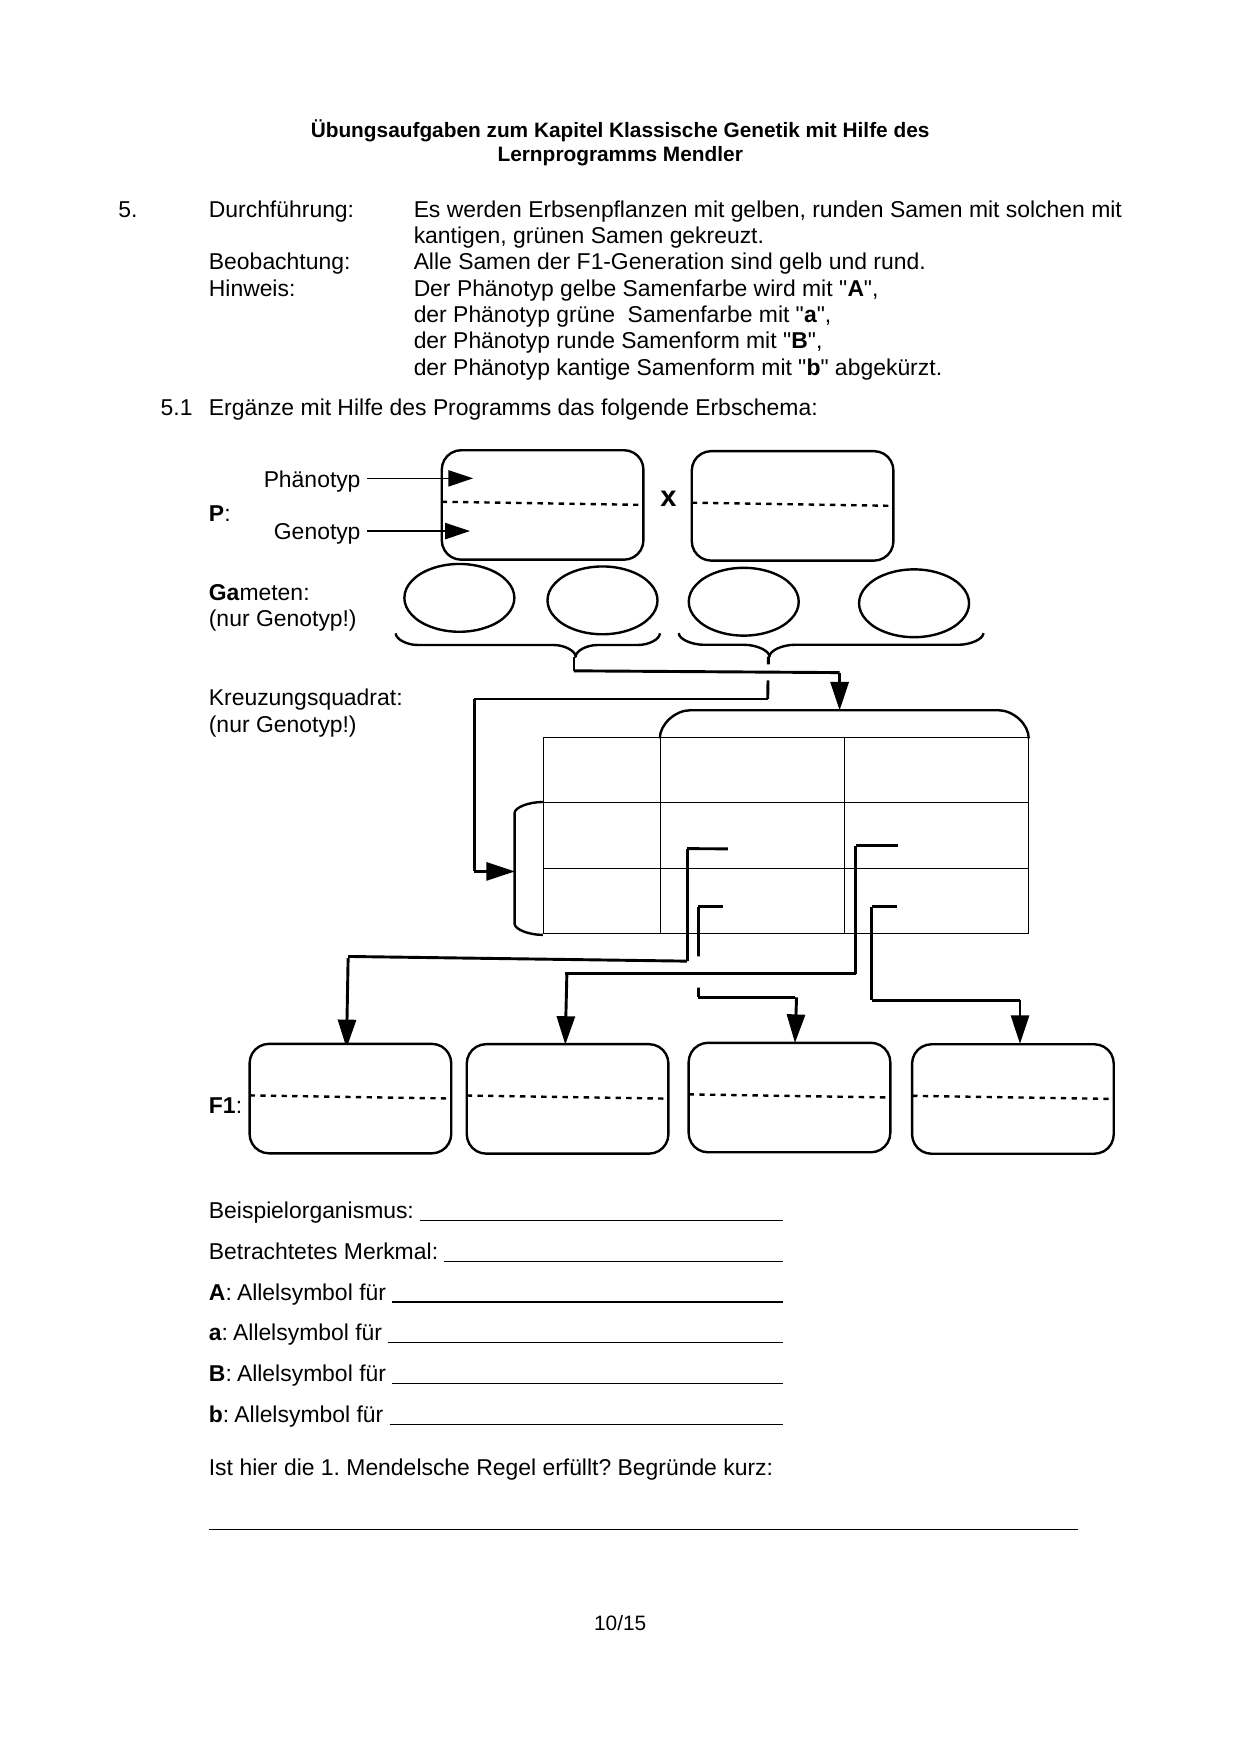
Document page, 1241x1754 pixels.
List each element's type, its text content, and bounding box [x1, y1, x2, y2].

text Ist hier die 1. Mendelsche Regel erfüllt? Begründe kurz: [118, 1453, 1122, 1480]
text [630, 605, 712, 632]
text [649, 579, 699, 605]
text Hinweis: Der Phänotyp gelbe Samenfarbe wird mit "A", [118, 274, 1122, 301]
text (nur Genotyp!) [118, 605, 440, 632]
table_header [845, 738, 1028, 802]
text (nur Genotyp!) [118, 711, 473, 737]
text Kreuzungsquadrat: [118, 684, 766, 711]
text [892, 1092, 910, 1118]
table_cell [661, 869, 686, 933]
text [662, 712, 1027, 737]
table_header [661, 738, 844, 802]
text [508, 579, 556, 605]
table_cell [845, 869, 854, 933]
text 5.1 Ergänze mit Hilfe des Programms das folgende Erbschema: [118, 394, 1122, 421]
text [841, 684, 1122, 711]
text Beispielorganismus: [118, 1197, 1122, 1223]
text der Phänotyp grüne Samenfarbe mit "a", [118, 301, 1122, 327]
text der Phänotyp kantige Samenform mit "b" abgekürzt. [118, 354, 1122, 380]
text Beobachtung: Alle Samen der F1-Generation sind gelb und rund. [118, 248, 1122, 274]
text A: Allelsymbol für [118, 1279, 1122, 1305]
text [949, 605, 1122, 632]
text a: Allelsymbol für [118, 1319, 1122, 1346]
table_cell [661, 803, 844, 867]
text Betrachtetes Merkmal: [118, 1238, 1122, 1264]
table_cell [857, 869, 1028, 933]
text [775, 605, 879, 632]
text 5. Durchführung: Es werden Erbsenpflanzen mit gelben, runden Samen mit solchen mit kantigen, grünen Samen gekreuzt. [118, 196, 1122, 248]
text P: [118, 500, 255, 526]
text [957, 579, 1122, 605]
table_header [544, 738, 660, 802]
text [453, 1092, 465, 1118]
table_cell [544, 803, 660, 867]
text F1: [118, 1092, 248, 1118]
text [1115, 1092, 1122, 1118]
text B: Allelsymbol für [118, 1360, 1122, 1386]
text [476, 684, 838, 711]
table_cell [689, 869, 844, 933]
text [670, 1092, 687, 1118]
table_cell [845, 803, 1028, 867]
text [367, 500, 440, 526]
text b: Allelsymbol für [118, 1401, 1122, 1427]
text [1011, 711, 1122, 737]
text [478, 605, 575, 632]
text [895, 500, 1122, 526]
text [788, 579, 871, 605]
text Gameten: [118, 579, 411, 605]
text [476, 711, 677, 737]
text der Phänotyp runde Samenform mit "B", [118, 327, 1122, 354]
table_cell [544, 869, 660, 933]
